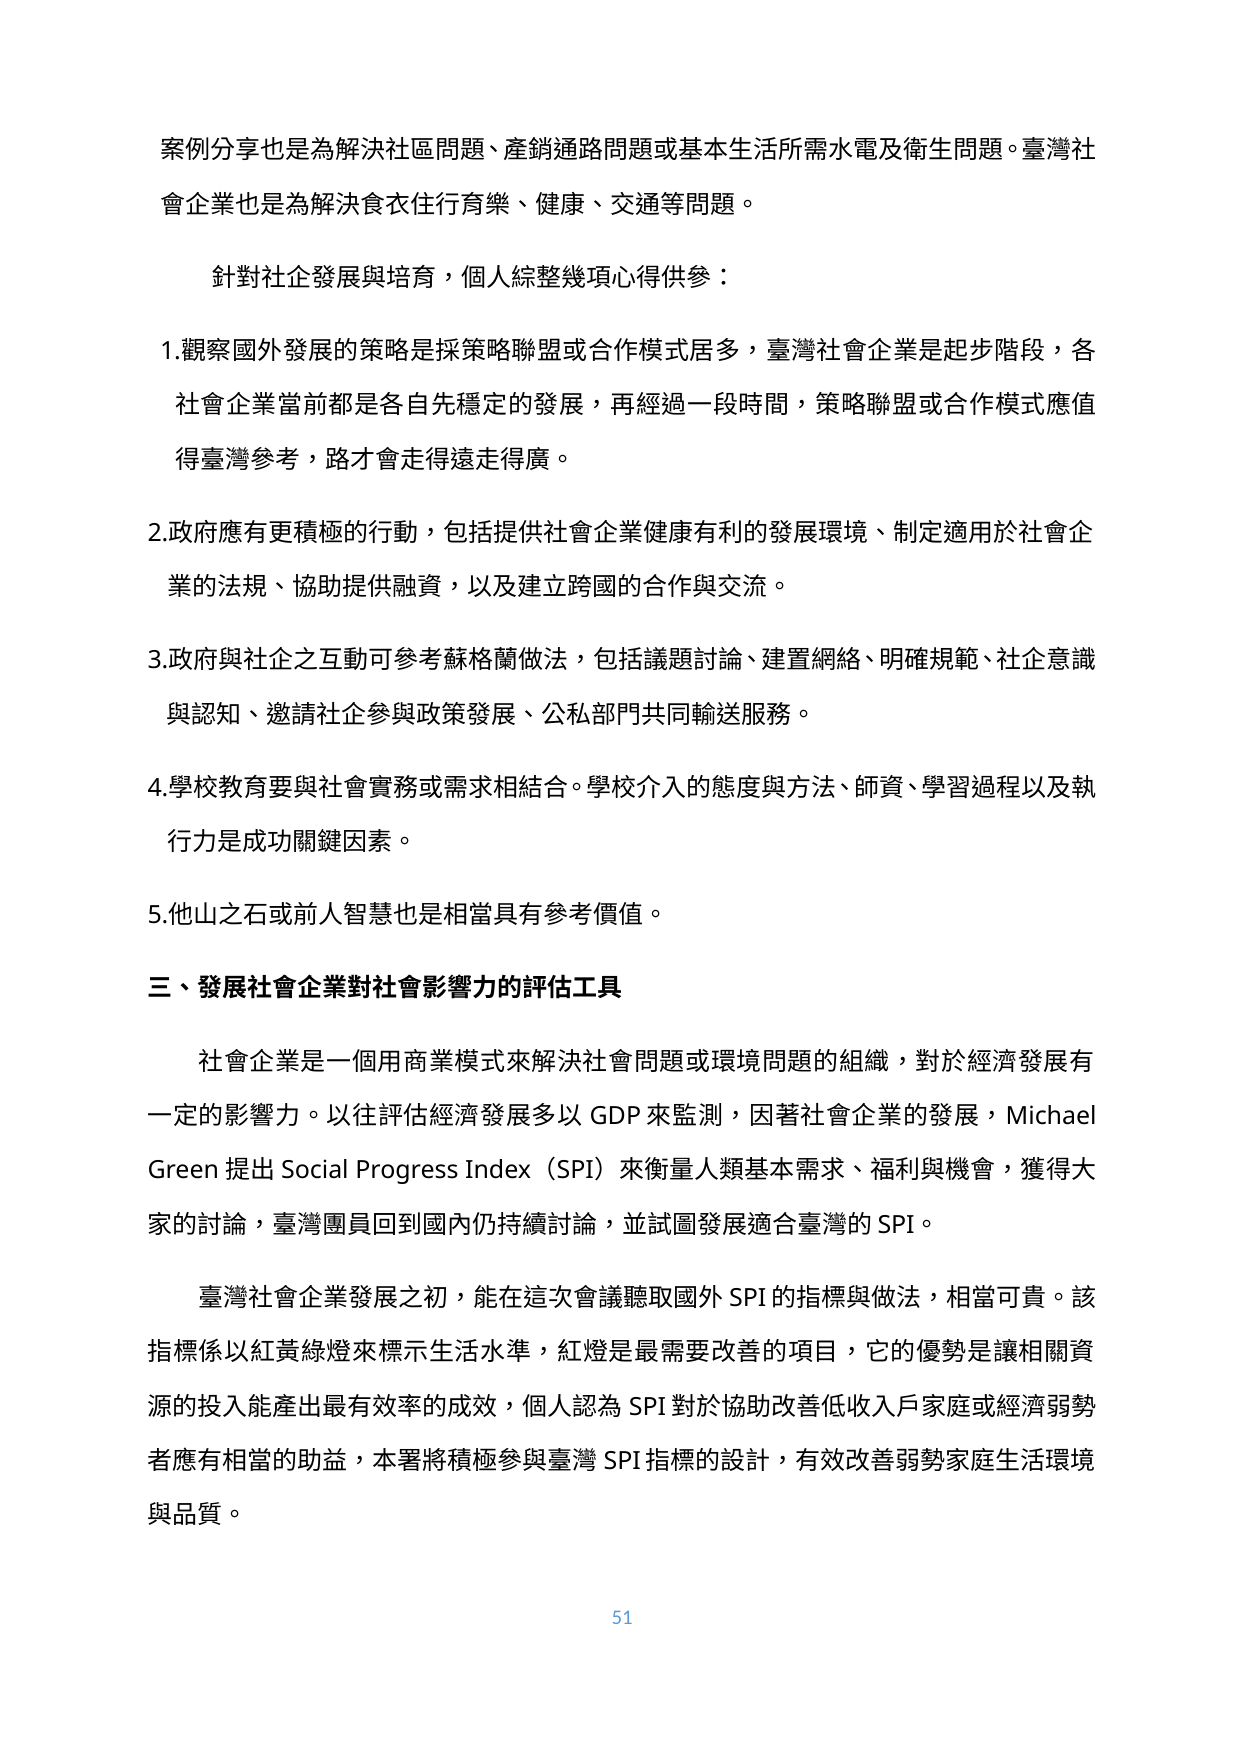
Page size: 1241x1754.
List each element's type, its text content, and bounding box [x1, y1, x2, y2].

text 三、發展社會企業對社會影響力的評估工具 [147, 968, 1097, 1004]
text 針對社企發展與培育，個人綜整幾項心得供參： [160, 257, 1097, 293]
text 5.他山之石或前人智慧也是相當具有參考價值。 [147, 895, 1097, 931]
text 臺灣社會企業發展之初，能在這次會議聽取國外SPI的指標與做法，相當可貴。該指標係以紅黃綠燈來標示生活水準，紅燈是最需要改善的項目，它的優勢是讓相關資源的投入能產出最有效率的成效，個人認為 SPI對於協助改善低收入戶家庭或經濟弱勢者應有相當的助益，本署將積極參與臺灣SPI指標的設計，有效改善弱勢家庭生活環境與品質。 [147, 1277, 1097, 1531]
text 1.觀察國外發展的策略是採策略聯盟或合作模式居多，臺灣社會企業是起步階段，各社會企業當前都是各自先穩定的發展，再經過一段時間，策略聯盟或合作模式應值得臺灣參考，路才會走得遠走得廣。 [160, 330, 1097, 475]
text 4.學校教育要與社會實務或需求相結合。學校介入的態度與方法、師資、學習過程以及執行力是成功關鍵因素。 [147, 767, 1097, 858]
text 社會企業是一個用商業模式來解決社會問題或環境問題的組織，對於經濟發展有一定的影響力。以往評估經濟發展多以 GDP來監測，因著社會企業的發展，Michael Green 提出Social Progress Index（SPI）來衡量人類基本需求、福利與機會，獲得大家的討論，臺灣團員回到國內仍持續討論，並試圖發展適合臺灣的SPI。 [147, 1041, 1097, 1240]
text 2.政府應有更積極的行動，包括提供社會企業健康有利的發展環境、制定適用於社會企業的法規、協助提供融資，以及建立跨國的合作與交流。 [147, 512, 1097, 603]
text 3.政府與社企之互動可參考蘇格蘭做法，包括議題討論、建置網絡、明確規範、社企意識與認知、邀請社企參與政策發展、公私部門共同輸送服務。 [147, 640, 1097, 730]
text 案例分享也是為解決社區問題、產銷通路問題或基本生活所需水電及衛生問題。臺灣社會企業也是為解決食衣住行育樂、健康、交通等問題。 [160, 130, 1097, 220]
